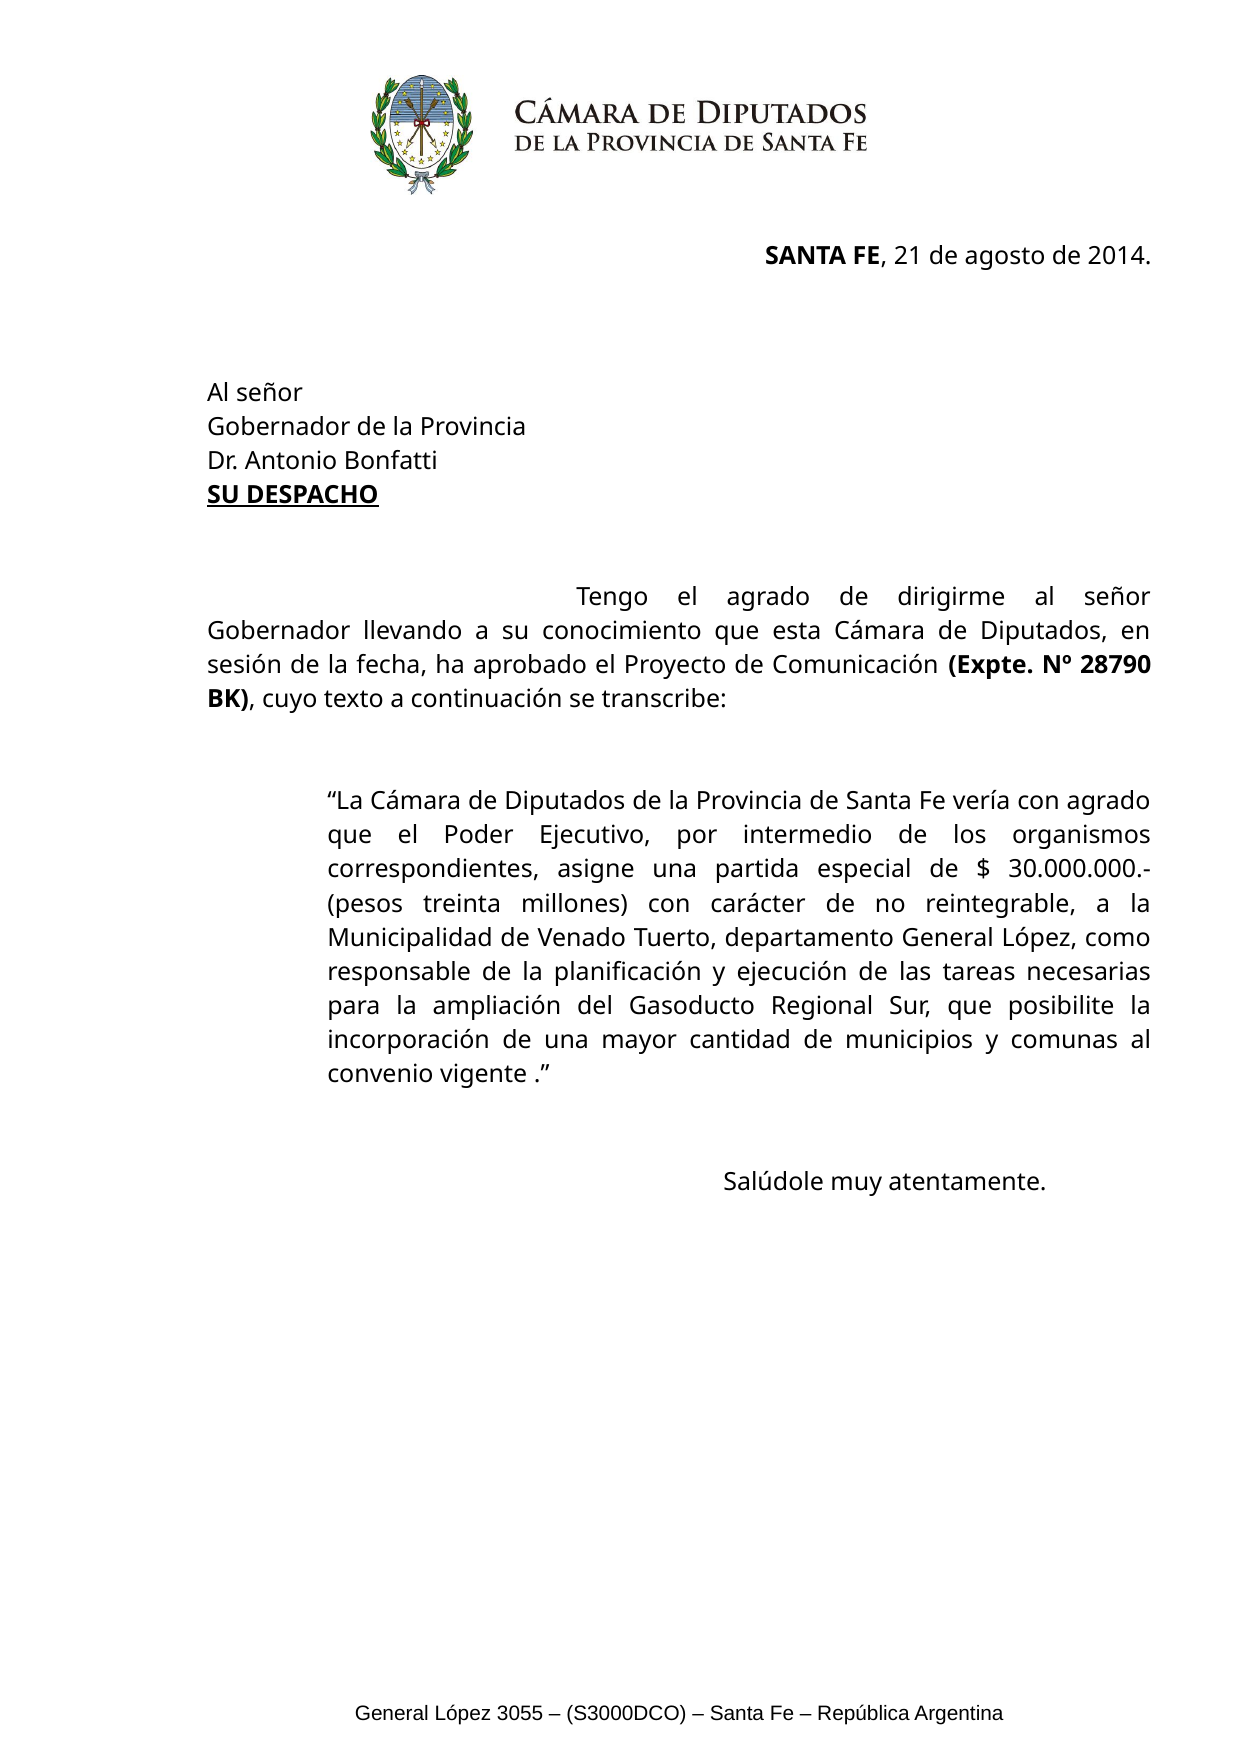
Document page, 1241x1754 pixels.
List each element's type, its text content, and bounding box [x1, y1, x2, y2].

text Tengo el agrado de dirigirme al señor Gobernador llevando a su conocimiento que esta Cámara de Diputados, en sesión de la fecha, ha aprobado el Proyecto de Comunicación (Expte. Nº 28790 BK), cuyo texto a continuación se transcribe: [207, 579, 1152, 715]
text Dr. Antonio Bonfatti [207, 442, 1152, 476]
text Gobernador de la Provincia [207, 408, 1152, 442]
text “La Cámara de Diputados de la Provincia de Santa Fe vería con agrado que el Poder Ejecutivo, por intermedio de los organismos correspondientes, asigne una partida especial de $ 30.000.000.- (pesos treinta millones) con carácter de no reintegrable, a la Municipalidad de Venado Tuerto, departamento General López, como responsable de la planificación y ejecución de las tareas necesarias para la ampliación del Gasoducto Regional Sur, que posibilite la incorporación de una mayor cantidad de municipios y comunas al convenio vigente .” [327, 783, 1152, 1089]
text SANTA FE, 21 de agosto de 2014. [207, 238, 1152, 272]
text Salúdole muy atentamente. [649, 1164, 1152, 1198]
text Al señor [207, 374, 1152, 408]
picture [370, 75, 867, 199]
text SU DESPACHO [207, 476, 1152, 511]
